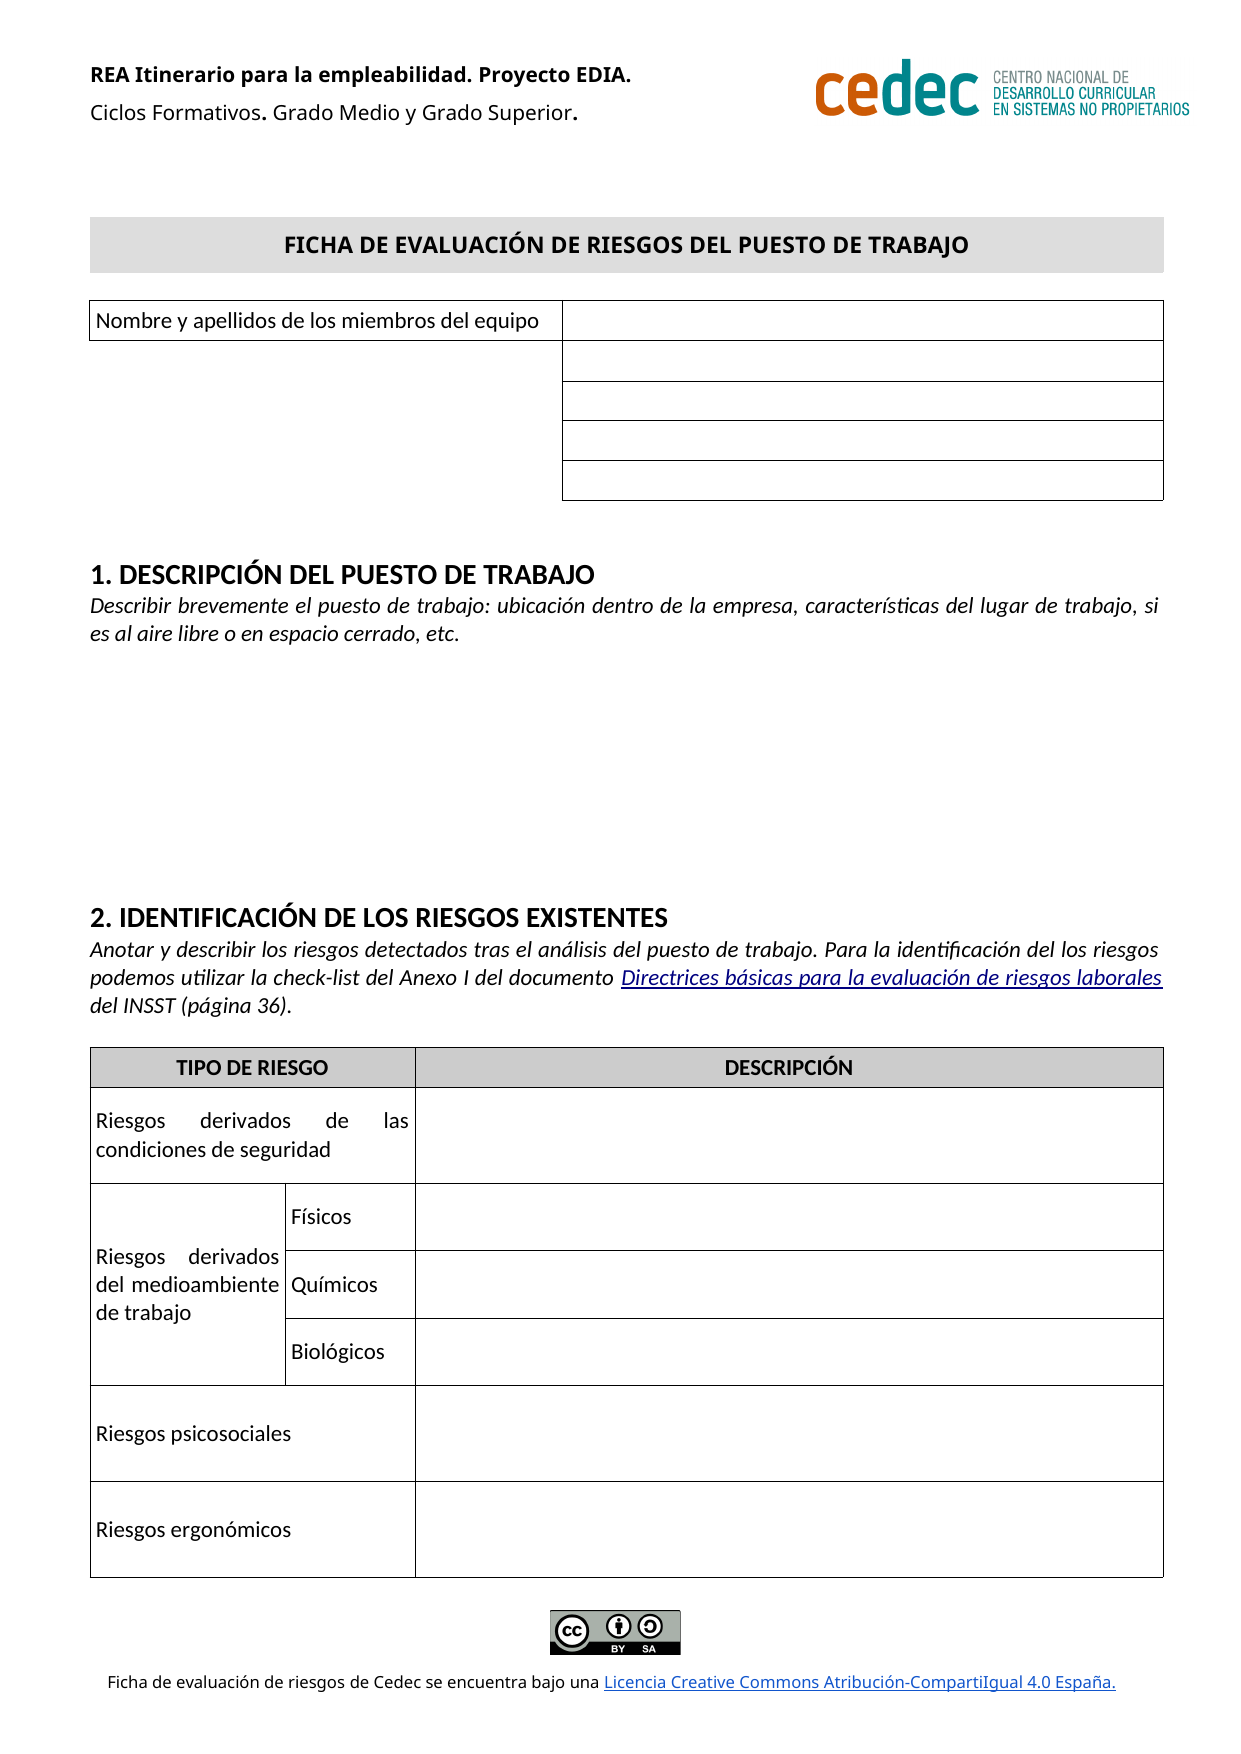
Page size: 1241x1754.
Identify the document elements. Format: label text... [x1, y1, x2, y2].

text 2. IDENTIFICACIÓN DE LOS RIESGOS EXISTENTES [90, 899, 1163, 935]
table_cell [90, 420, 562, 460]
table_cell [416, 1386, 1163, 1481]
text 1. DESCRIPCIÓN DEL PUESTO DE TRABAJO [90, 556, 1163, 591]
table_cell [90, 460, 562, 499]
table_cell [416, 1482, 1163, 1577]
table_cell Físicos [286, 1184, 415, 1250]
table_cell [563, 461, 1163, 499]
table_header Nombre y apellidos de los miembros del equipo [90, 301, 562, 340]
table_cell Riesgos ergonómicos [91, 1482, 415, 1577]
table_cell Riesgos derivados del medioambiente de trabajo [91, 1184, 285, 1385]
table_cell Biológicos [286, 1319, 415, 1385]
text Anotar y describir los riesgos detectados tras el análisis del puesto de trabajo. Para la identificación del los riesgos podemos utilizar la check-list del Anexo I del documento Directrices básicas para la evaluación de riesgos laborales del INSST (página 36). [90, 935, 1163, 1019]
table_cell [416, 1088, 1163, 1182]
text Describir brevemente el puesto de trabajo: ubicación dentro de la empresa, características del lugar de trabajo, si es al aire libre o en espacio cerrado, etc. [90, 591, 1163, 647]
table_cell [90, 381, 562, 420]
table_header DESCRIPCIÓN [416, 1048, 1163, 1087]
table_cell Riesgos psicosociales [91, 1386, 415, 1481]
table_header [563, 301, 1163, 340]
table_cell Químicos [286, 1251, 415, 1318]
picture [550, 1610, 681, 1655]
picture [813, 57, 1198, 126]
table_header TIPO DE RIESGO [91, 1048, 415, 1087]
table_cell [416, 1319, 1163, 1385]
table_cell [416, 1251, 1163, 1318]
table_cell [416, 1184, 1163, 1250]
table_cell [563, 421, 1163, 460]
table_cell [563, 341, 1163, 381]
table_cell Riesgos derivados de las condiciones de seguridad [91, 1088, 415, 1182]
table_cell [563, 382, 1163, 420]
table_cell [90, 341, 562, 381]
table_header FICHA DE EVALUACIÓN DE RIESGOS DEL PUESTO DE TRABAJO [91, 218, 1163, 272]
